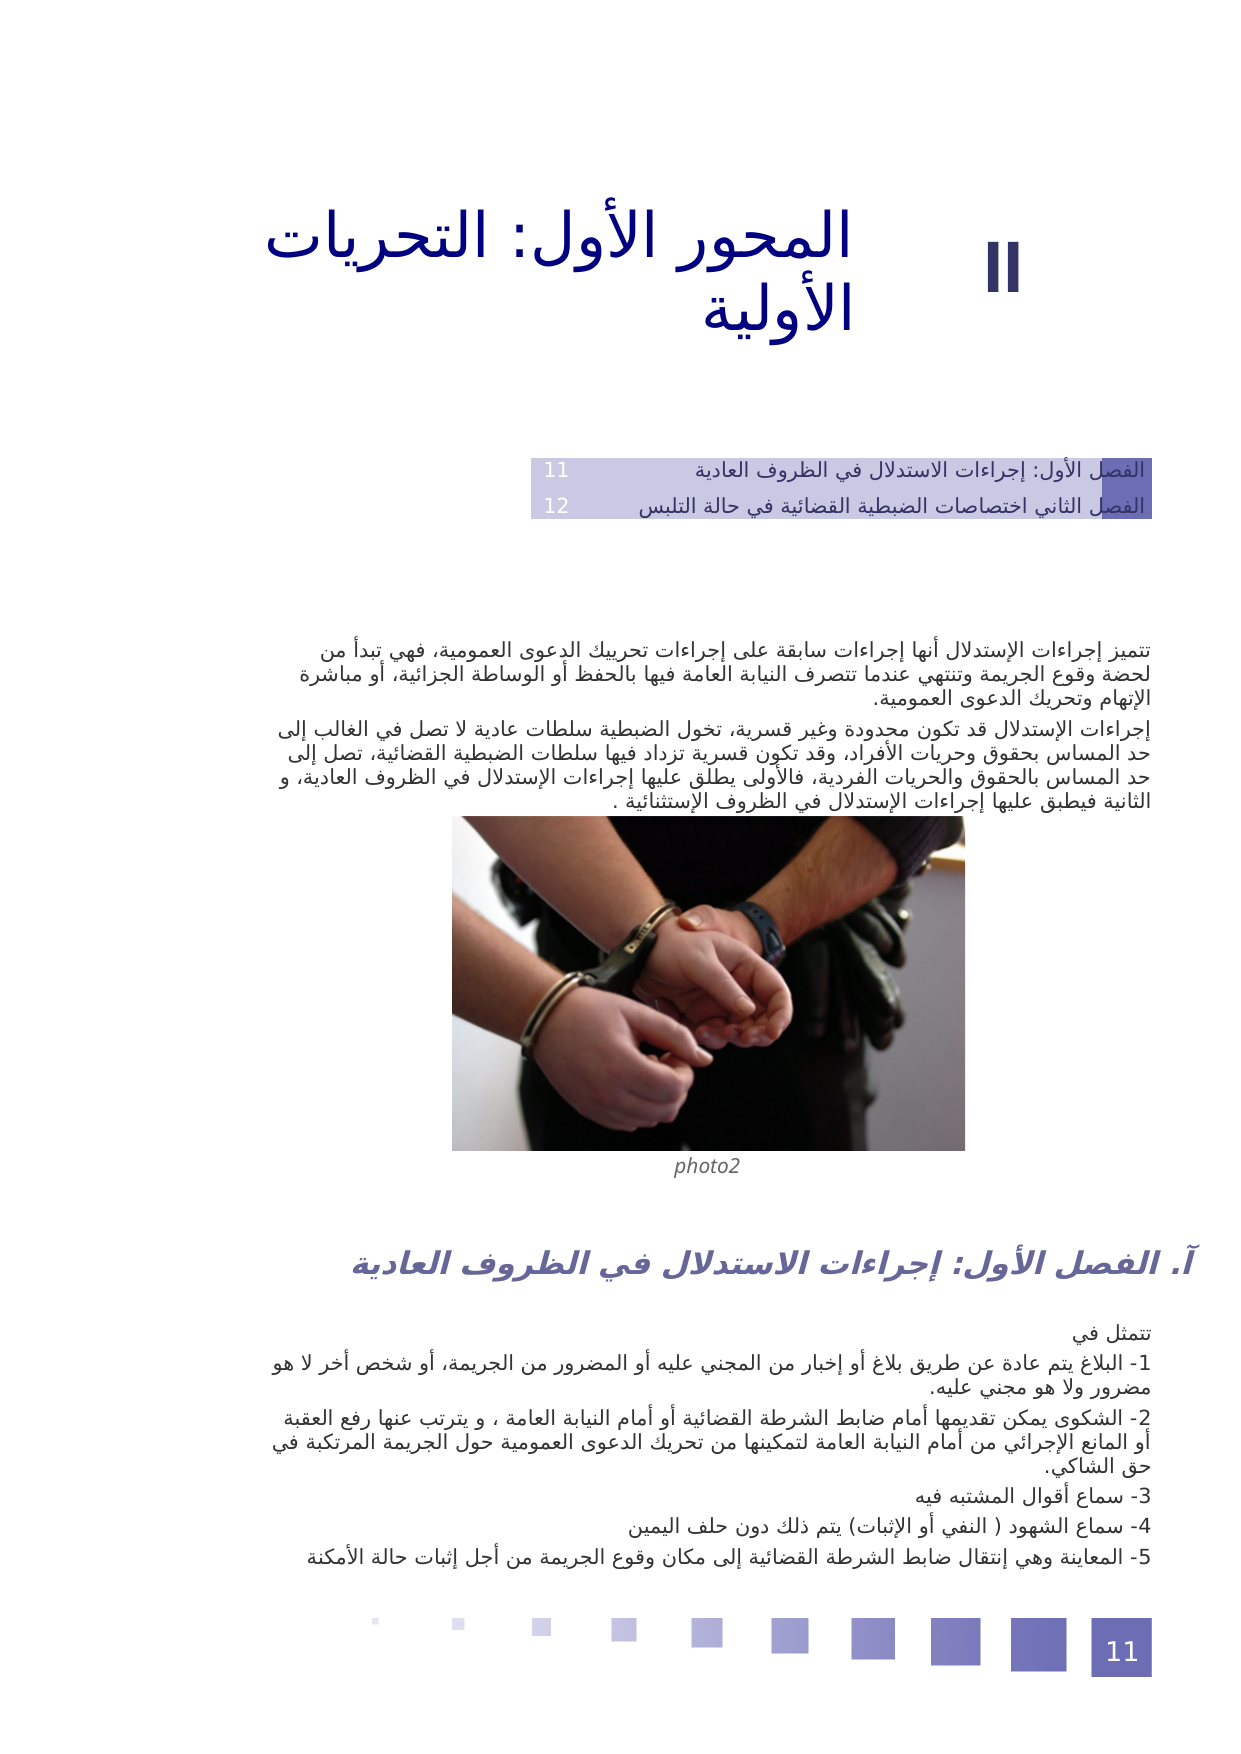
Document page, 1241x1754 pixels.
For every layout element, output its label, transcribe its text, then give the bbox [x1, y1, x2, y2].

text 4- سماع الشهود ( النفي أو الإثبات) يتم ذلك دون حلف اليمين [266, 1514, 1152, 1539]
text 5- المعاينة وهي إنتقال ضابط الشرطة القضائية إلى مكان وقوع الجريمة من أجل إثبات حالة الأمكنة وضبط الأشياء المتحصلة والتي استعملت في تنفيذ الجريمة. [266, 1545, 1152, 1569]
title الفصل الأول: إجراءات الاستدلال في الظروف العادية [266, 1245, 1211, 1282]
title photo2 [266, 1151, 1152, 1179]
text II [903, 227, 1104, 308]
text تتمثل في [266, 1321, 1152, 1345]
text 1- البلاغ يتم عادة عن طريق بلاغ أو إخبار من المجني عليه أو المضرور من الجريمة، أو شخص أخر لا هو مضرور ولا هو مجني عليه. [266, 1351, 1152, 1399]
picture [177, 1618, 1152, 1677]
title II-المحور الأول: التحريات الأولية [213, 199, 856, 345]
text إجراءات الإستدلال قد تكون محدودة وغير قسرية، تخول الضبطية سلطات عادية لا تصل في الغالب إلى حد المساس بحقوق وحريات الأفراد، وقد تكون قسرية تزداد فيها سلطات الضبطية القضائية، تصل إلى حد المساس بالحقوق والحريات الفردية، فالأولى يطلق عليها إجراءات الإستدلال في الظروف العادية، و الثانية فيطبق عليها إجراءات الإستدلال في الظروف الإستثنائية . [266, 717, 1152, 814]
title الفصل الثاني اختصاصات الضبطية القضائية في حالة التلبس 12 [543, 494, 1146, 519]
text 3- سماع أقوال المشتبه فيه [266, 1484, 1152, 1508]
text تتميز إجراءات الإستدلال أنها إجراءات سابقة على إجراءات تحرييك الدعوى العمومية، فهي تبدأ من لحضة وقوع الجريمة وتنتهي عندما تتصرف النيابة العامة فيها بالحفظ أو الوساطة الجزائية، أو مباشرة الإتهام وتحريك الدعوى العمومية. [266, 638, 1152, 711]
picture [531, 458, 1152, 519]
text 2- الشكوى يمكن تقديمها أمام ضابط الشرطة القضائية أو أمام النيابة العامة ، و يترتب عنها رفع العقبة أو المانع الإجرائي من أمام النيابة العامة لتمكينها من تحريك الدعوى العمومية حول الجريمة المرتكبة في حق الشاكي. [266, 1406, 1152, 1478]
picture [452, 816, 966, 1151]
title الفصل الأول: إجراءات الاستدلال في الظروف العادية 11 [543, 458, 1146, 483]
